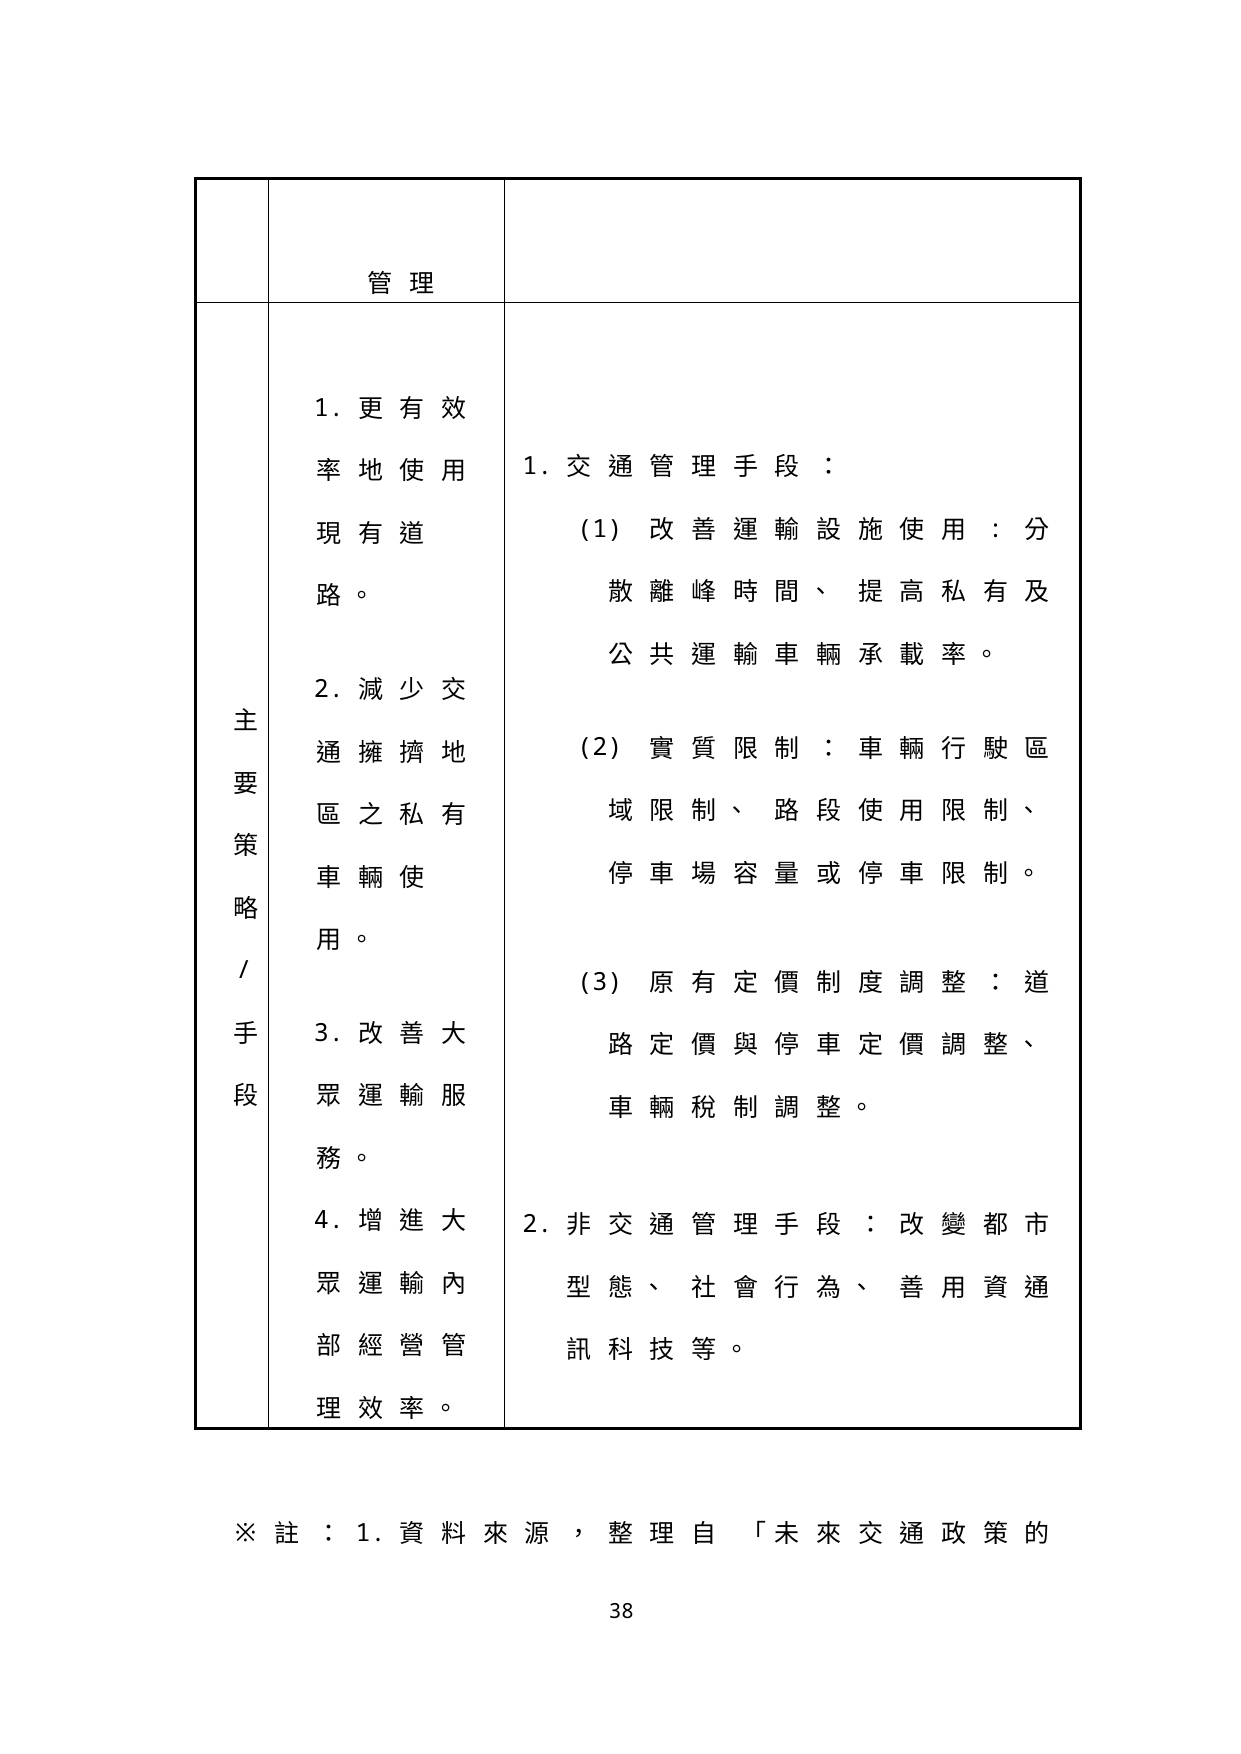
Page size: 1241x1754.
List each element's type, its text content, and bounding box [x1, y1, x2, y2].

table_cell 1.更有效率地使用現有道路。 2.減少交通擁擠地區之私有車輛使用。 3.改善大眾運輸服務。 4.增進大眾運輸內部經營管理效率。 [269, 303, 504, 1427]
table_header 管理 [269, 180, 504, 302]
table_cell 主要策略/ 手段 [197, 303, 268, 1427]
table_header [505, 180, 1079, 302]
table_header [197, 180, 268, 302]
text ※註：1.資料來源，整理自「未來交通政策的 [186, 1490, 1058, 1552]
table_cell 1.交通管理手段： (1)改善運輸設施使用:分散離峰時間、提高私有及公共運輸車輛承載率。 (2)實質限制：車輛行駛區域限制、路段使用限制、停車場容量或停車限制。 (3)原有定價制度調整：道路定價與停車定價調整、車輛稅制調整。 2.非交通管理手段：改變都市型態、社會行為、善用資通訊科技等。 [505, 303, 1079, 1427]
